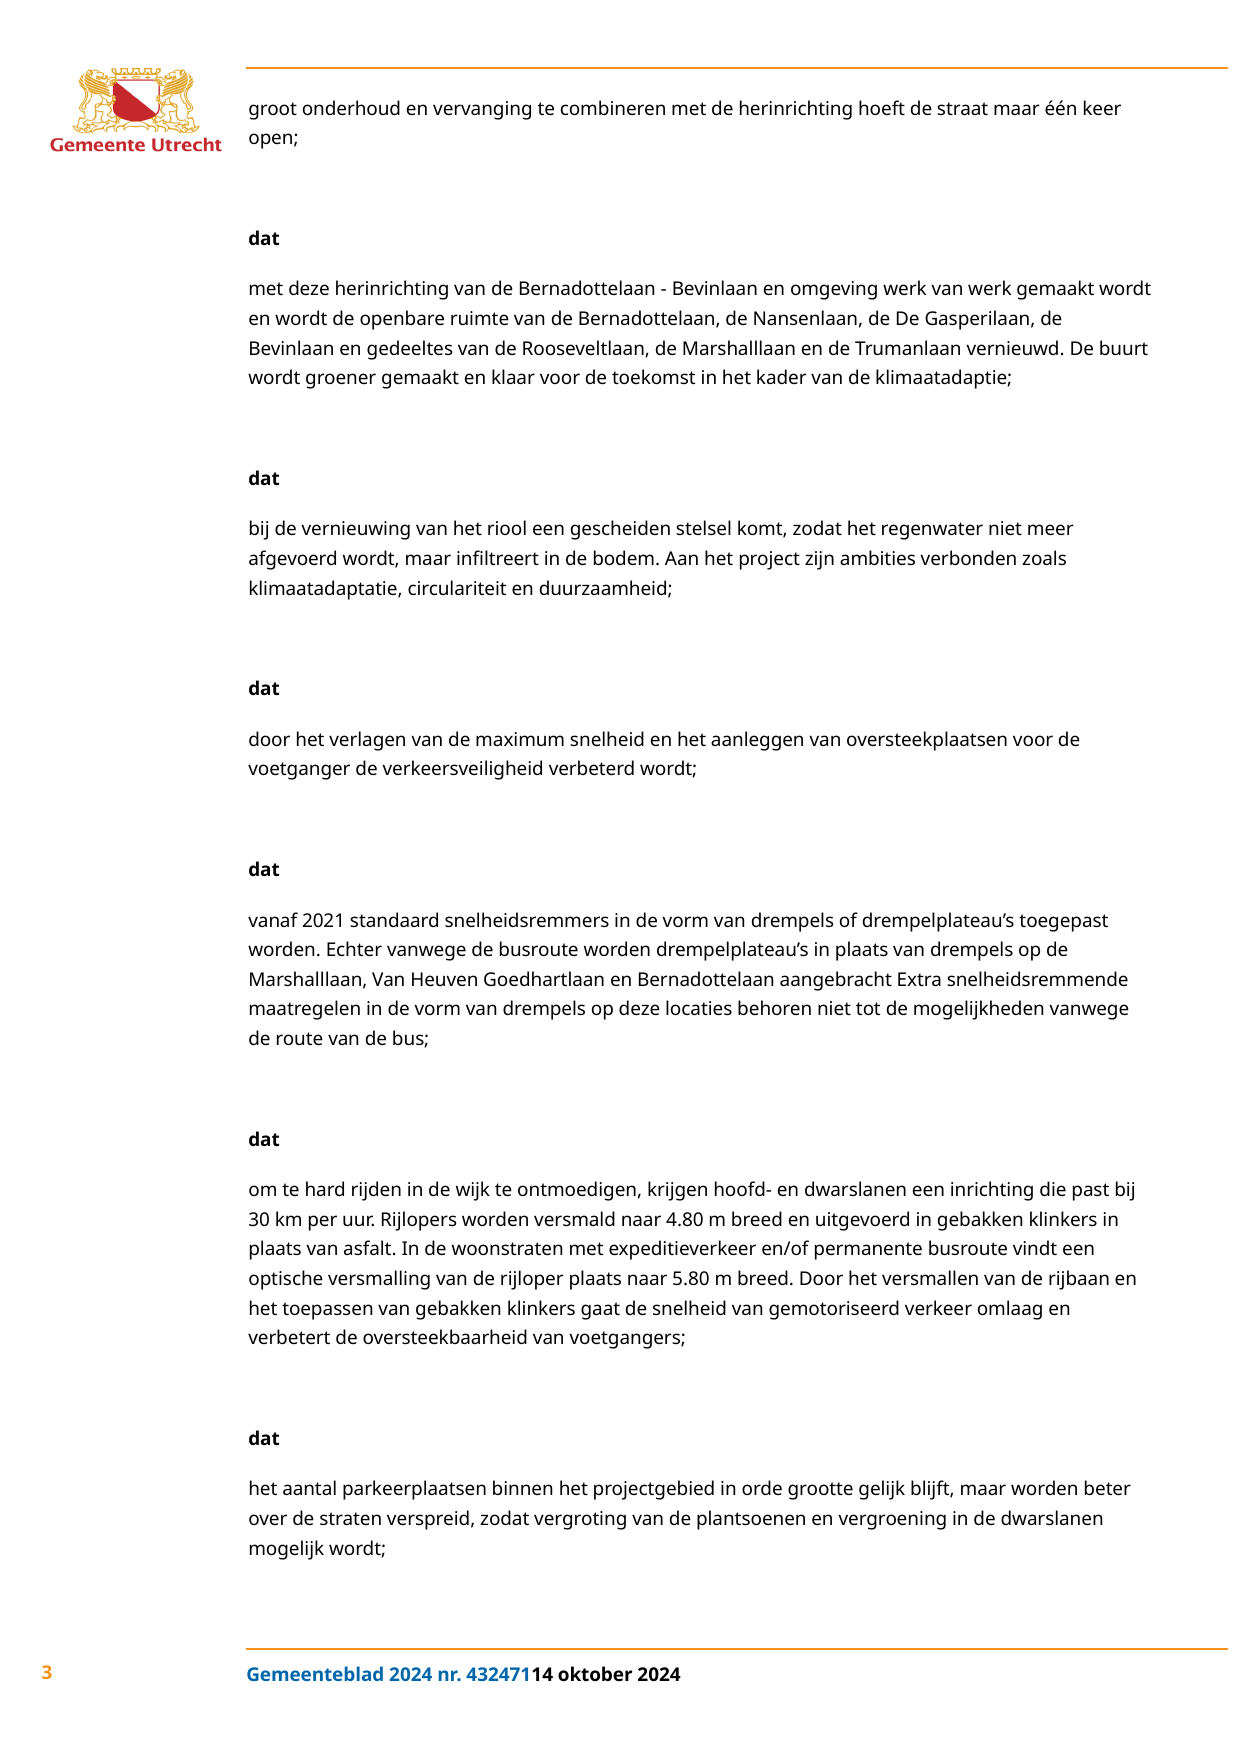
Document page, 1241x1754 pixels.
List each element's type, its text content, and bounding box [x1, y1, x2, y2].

text het aantal parkeerplaatsen binnen het projectgebied in orde grootte gelijk blijft, maar worden beter over de straten verspreid, zodat vergroting van de plantsoenen en vergroening in de dwarslanen mogelijk wordt; [248, 1476, 1152, 1561]
text door het verlagen van de maximum snelheid en het aanleggen van oversteekplaatsen voor de voetganger de verkeersveiligheid verbeterd wordt; [248, 726, 1152, 781]
text dat [248, 1425, 1152, 1451]
text dat [248, 1126, 1152, 1152]
text bij de vernieuwing van het riool een gescheiden stelsel komt, zodat het regenwater niet meer afgevoerd wordt, maar infiltreert in de bodem. Aan het project zijn ambities verbonden zoals klimaatadaptatie, circulariteit en duurzaamheid; [248, 516, 1152, 601]
text met deze herinrichting van de Bernadottelaan - Bevinlaan en omgeving werk van werk gemaakt wordt en wordt de openbare ruimte van de Bernadottelaan, de Nansenlaan, de De Gasperilaan, de Bevinlaan en gedeeltes van de Rooseveltlaan, de Marshalllaan en de Trumanlaan vernieuwd. De buurt wordt groener gemaakt en klaar voor de toekomst in het kader van de klimaatadaptie; [248, 276, 1152, 390]
text dat [248, 465, 1152, 491]
text om te hard rijden in de wijk te ontmoedigen, krijgen hoofd- en dwarslanen een inrichting die past bij 30 km per uur. Rijlopers worden versmald naar 4.80 m breed en uitgevoerd in gebakken klinkers in plaats van asfalt. In de woonstraten met expeditieverkeer en/of permanente busroute vindt een optische versmalling van de rijloper plaats naar 5.80 m breed. Door het versmallen van de rijbaan en het toepassen van gebakken klinkers gaat de snelheid van gemotoriseerd verkeer omlaag en verbetert de oversteekbaarheid van voetgangers; [248, 1176, 1152, 1350]
picture [41, 47, 231, 172]
text dat [248, 225, 1152, 251]
text groot onderhoud en vervanging te combineren met de herinrichting hoeft de straat maar één keer open; [248, 95, 1152, 150]
text vanaf 2021 standaard snelheidsremmers in de vorm van drempels of drempelplateau’s toegepast worden. Echter vanwege de busroute worden drempelplateau’s in plaats van drempels op de Marshalllaan, Van Heuven Goedhartlaan en Bernadottelaan aangebracht Extra snelheidsremmende maatregelen in de vorm van drempels op deze locaties behoren niet tot de mogelijkheden vanwege de route van de bus; [248, 907, 1152, 1051]
text dat [248, 676, 1152, 701]
text dat [248, 856, 1152, 882]
